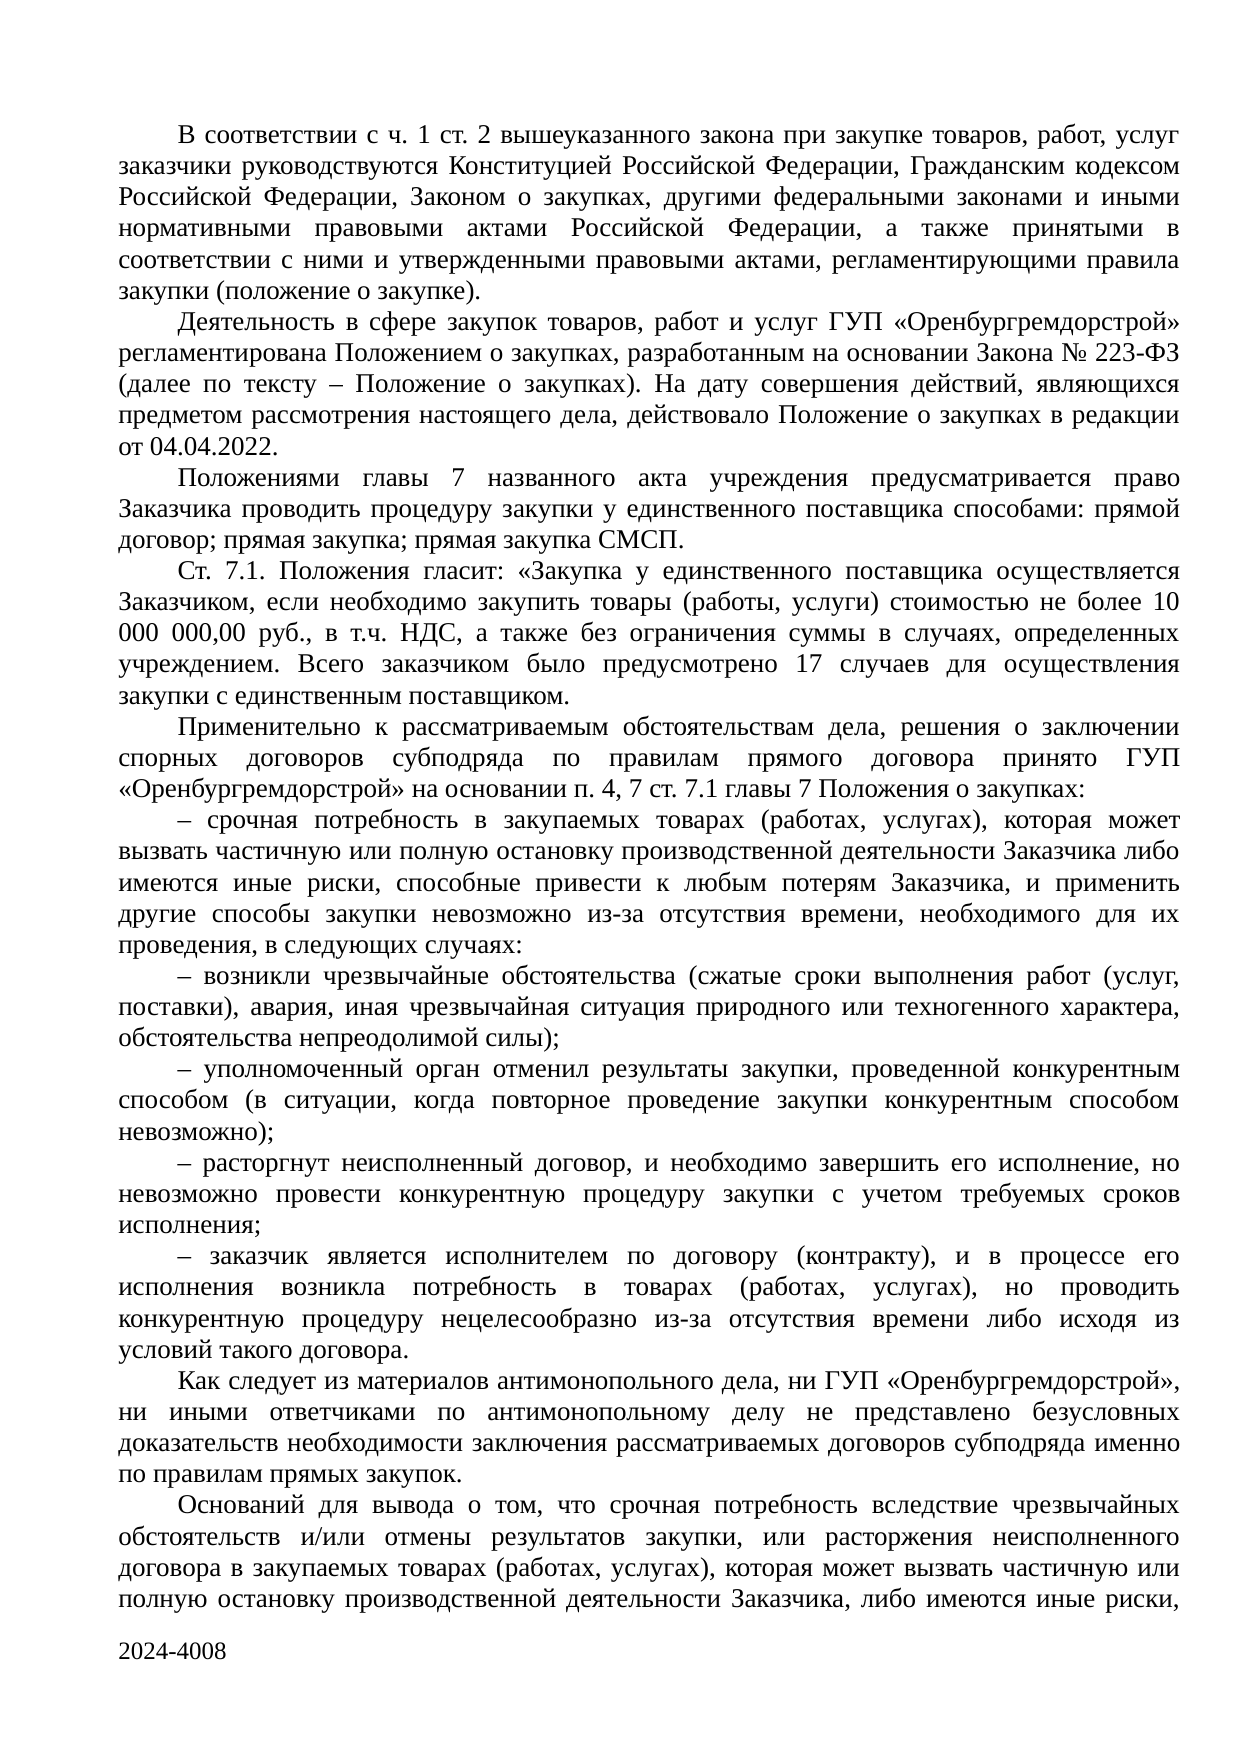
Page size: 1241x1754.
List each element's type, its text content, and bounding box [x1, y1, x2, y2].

text – уполномоченный орган отменил результаты закупки, проведенной конкурентным способом (в ситуации, когда повторное проведение закупки конкурентным способом невозможно); [118, 1052, 1181, 1146]
text Деятельность в сфере закупок товаров, работ и услуг ГУП «Оренбургремдорстрой» регламентирована Положением о закупках, разработанным на основании Закона № 223-ФЗ (далее по тексту – Положение о закупках). На дату совершения действий, являющихся предметом рассмотрения настоящего дела, действовало Положение о закупках в редакции от 04.04.2022. [118, 305, 1181, 461]
text Оснований для вывода о том, что срочная потребность вследствие чрезвычайных обстоятельств и/или отмены результатов закупки, или расторжения неисполненного договора в закупаемых товарах (работах, услугах), которая может вызвать частичную или полную остановку производственной деятельности Заказчика, либо имеются иные риски, [118, 1488, 1181, 1613]
text Применительно к рассматриваемым обстоятельствам дела, решения о заключении спорных договоров субподряда по правилам прямого договора принято ГУП «Оренбургремдорстрой» на основании п. 4, 7 ст. 7.1 главы 7 Положения о закупках: [118, 710, 1181, 803]
text Ст. 7.1. Положения гласит: «Закупка у единственного поставщика осуществляется Заказчиком, если необходимо закупить товары (работы, услуги) стоимостью не более 10 000 000,00 руб., в т.ч. НДС, а также без ограничения суммы в случаях, определенных учреждением. Всего заказчиком было предусмотрено 17 случаев для осуществления закупки с единственным поставщиком. [118, 554, 1181, 710]
text – расторгнут неисполненный договор, и необходимо завершить его исполнение, но невозможно провести конкурентную процедуру закупки с учетом требуемых сроков исполнения; [118, 1146, 1181, 1239]
text В соответствии с ч. 1 ст. 2 вышеуказанного закона при закупке товаров, работ, услуг заказчики руководствуются Конституцией Российской Федерации, Гражданским кодексом Российской Федерации, Законом о закупках, другими федеральными законами и иными нормативными правовыми актами Российской Федерации, а также принятыми в соответствии с ними и утвержденными правовыми актами, регламентирующими правила закупки (положение о закупке). [118, 118, 1181, 305]
text – срочная потребность в закупаемых товарах (работах, услугах), которая может вызвать частичную или полную остановку производственной деятельности Заказчика либо имеются иные риски, способные привести к любым потерям Заказчика, и применить другие способы закупки невозможно из-за отсутствия времени, необходимого для их проведения, в следующих случаях: [118, 803, 1181, 959]
text Как следует из материалов антимонопольного дела, ни ГУП «Оренбургремдорстрой», ни иными ответчиками по антимонопольному делу не представлено безусловных доказательств необходимости заключения рассматриваемых договоров субподряда именно по правилам прямых закупок. [118, 1364, 1181, 1488]
text – заказчик является исполнителем по договору (контракту), и в процессе его исполнения возникла потребность в товарах (работах, услугах), но проводить конкурентную процедуру нецелесообразно из-за отсутствия времени либо исходя из условий такого договора. [118, 1239, 1181, 1364]
text Положениями главы 7 названного акта учреждения предусматривается право Заказчика проводить процедуру закупки у единственного поставщика способами: прямой договор; прямая закупка; прямая закупка СМСП. [118, 461, 1181, 554]
text – возникли чрезвычайные обстоятельства (сжатые сроки выполнения работ (услуг, поставки), авария, иная чрезвычайная ситуация природного или техногенного характера, обстоятельства непреодолимой силы); [118, 959, 1181, 1052]
